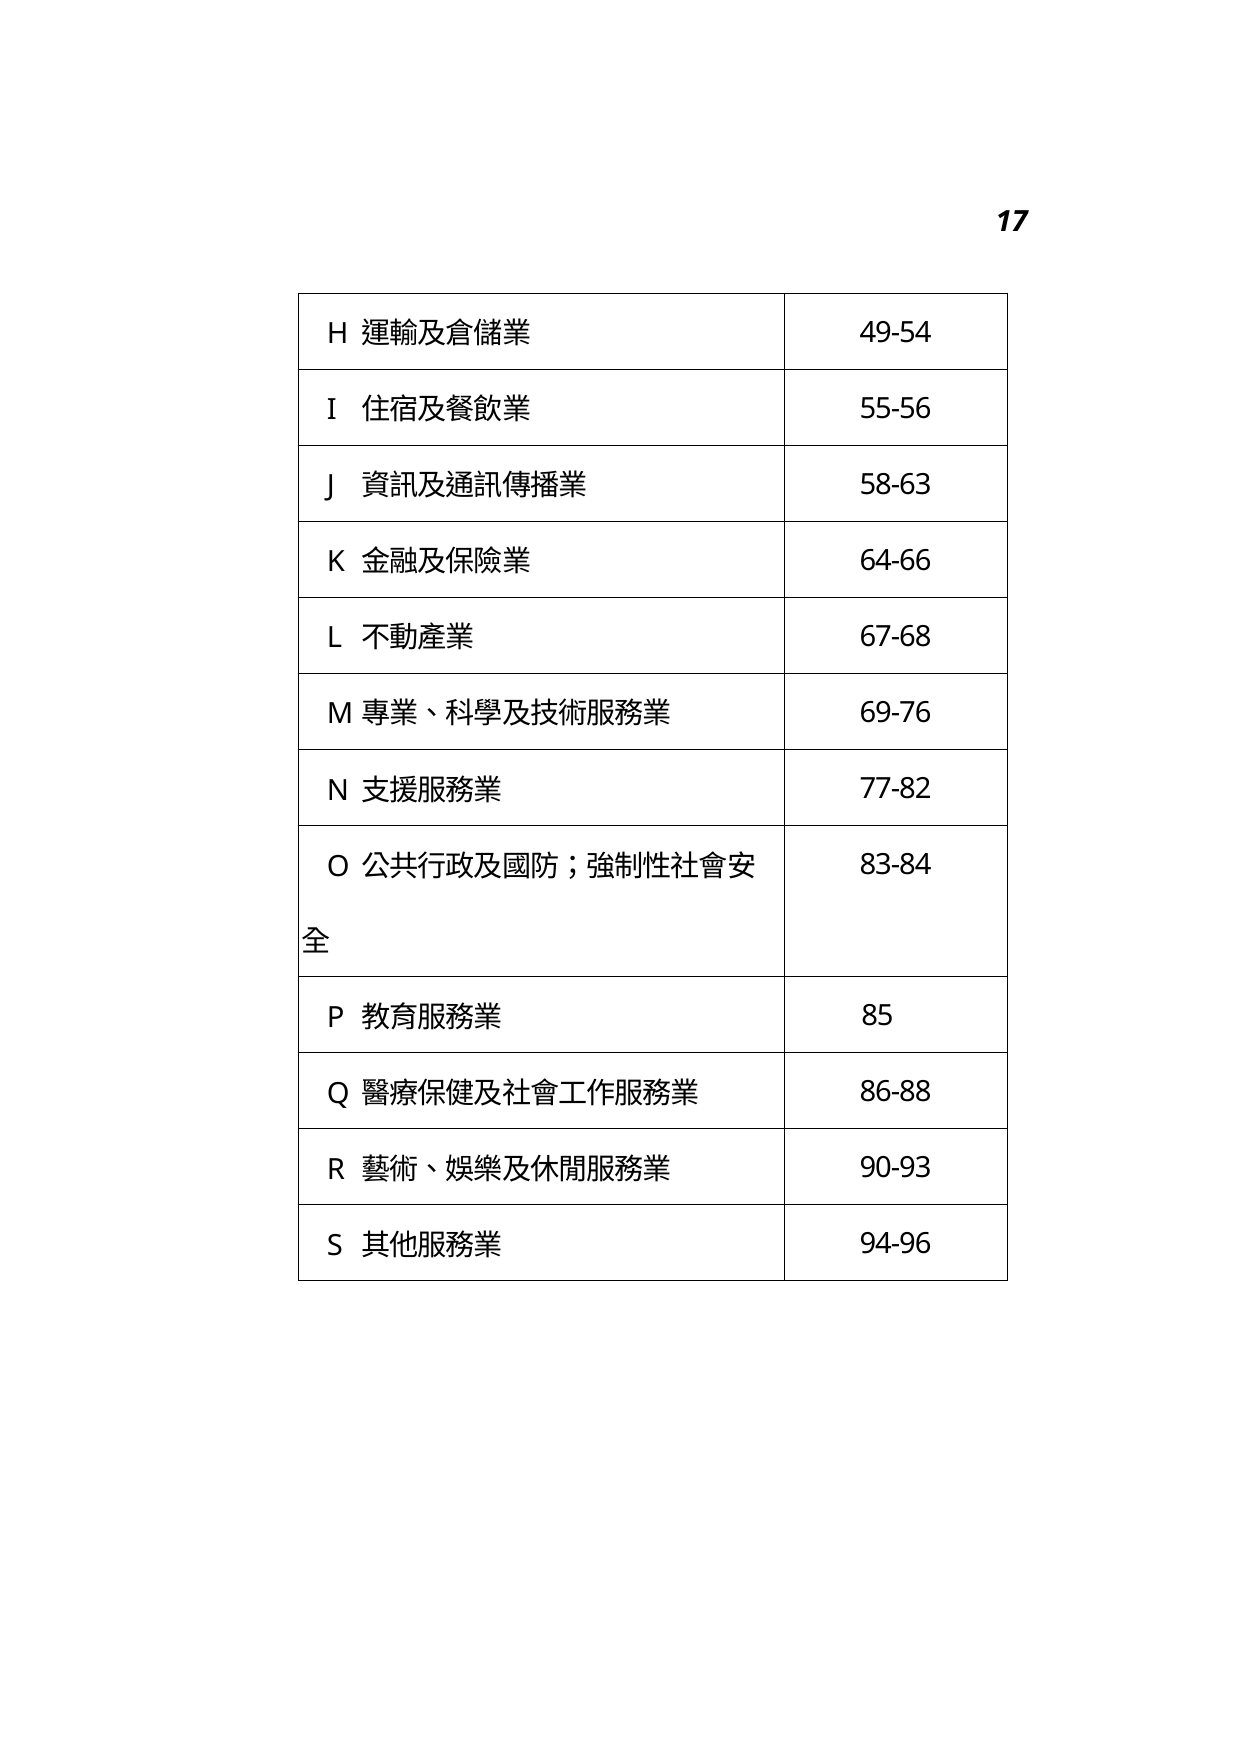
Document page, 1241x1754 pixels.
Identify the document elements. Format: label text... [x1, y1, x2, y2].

table_cell 77-82 [785, 750, 1007, 825]
table_cell 58-63 [785, 446, 1007, 521]
table_cell Q 醫療保健及社會工作服務業 [299, 1053, 784, 1128]
table_cell 67-68 [785, 598, 1007, 673]
table_cell K 金融及保險業 [299, 522, 784, 597]
table_cell M 專業、科學及技術服務業 [299, 674, 784, 749]
table_cell 55-56 [785, 370, 1007, 444]
table_cell H 運輸及倉儲業 [299, 294, 784, 368]
table_cell 86-88 [785, 1053, 1007, 1128]
table_cell 49-54 [785, 294, 1007, 368]
table_cell R 藝術、娛樂及休閒服務業 [299, 1129, 784, 1204]
table_cell P 教育服務業 [299, 977, 784, 1052]
table_cell I 住宿及餐飲業 [299, 370, 784, 444]
table_cell 83-84 [785, 826, 1007, 976]
table_cell 64-66 [785, 522, 1007, 597]
table_cell 85 [785, 977, 1007, 1052]
table_cell L 不動產業 [299, 598, 784, 673]
table_cell O 公共行政及國防；強制性社會安全 [299, 826, 784, 976]
table_cell S 其他服務業 [299, 1205, 784, 1280]
table_cell N 支援服務業 [299, 750, 784, 825]
table_cell 94-96 [785, 1205, 1007, 1280]
table_cell 69-76 [785, 674, 1007, 749]
table_cell 90-93 [785, 1129, 1007, 1204]
table_cell J 資訊及通訊傳播業 [299, 446, 784, 521]
